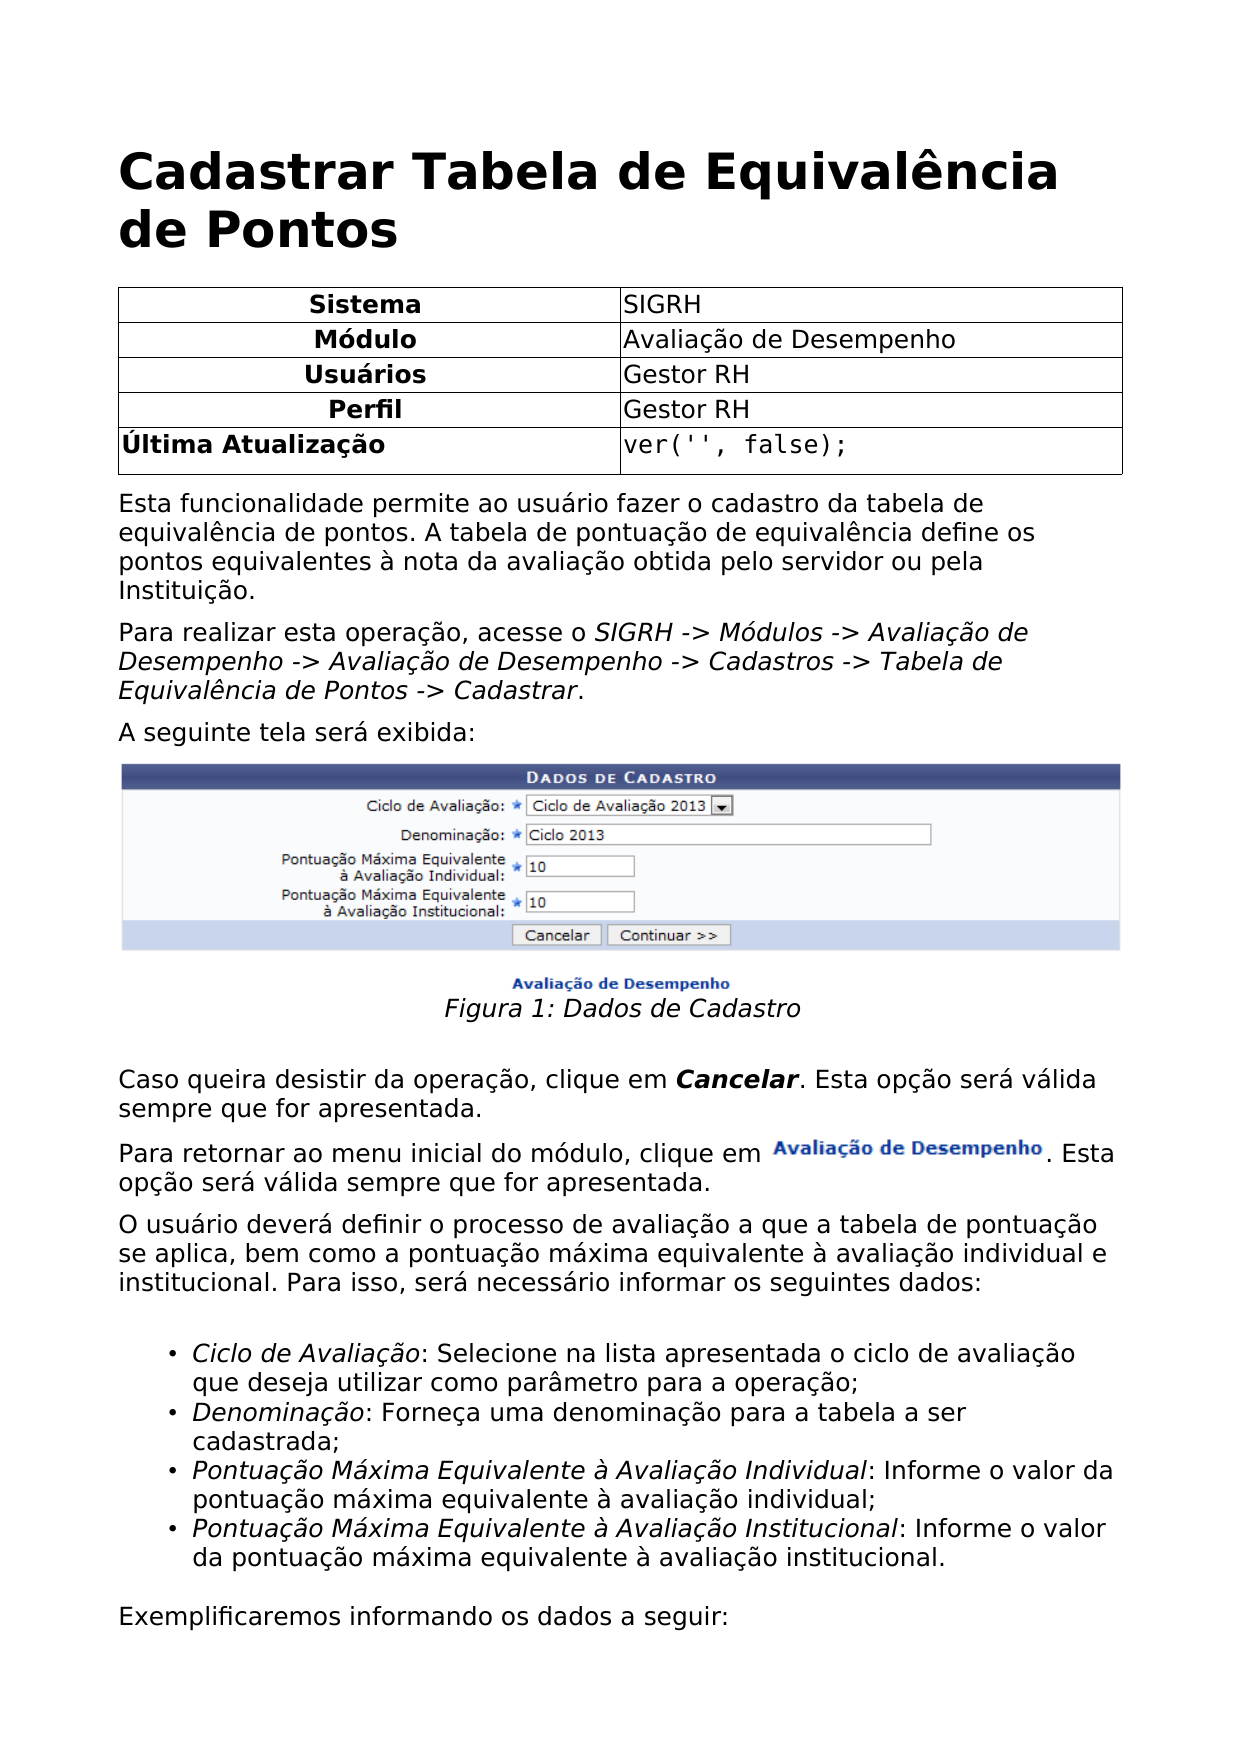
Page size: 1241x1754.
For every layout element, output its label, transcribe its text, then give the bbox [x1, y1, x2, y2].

table_header Sistema [119, 288, 620, 322]
table_cell ver('', false); [621, 428, 1122, 474]
text Figura 1: Dados de Cadastro [118, 994, 1122, 1023]
table_cell Avaliação de Desempenho [621, 323, 1122, 357]
text Para realizar esta operação, acesse o SIGRH -> Módulos -> Avaliação de Desempenho -> Avaliação de Desempenho -> Cadastros -> Tabela de Equivalência de Pontos -> Cadastrar. [118, 618, 1122, 706]
text O usuário deverá definir o processo de avaliação a que a tabela de pontuação se aplica, bem como a pontuação máxima equivalente à avaliação individual e institucional. Para isso, será necessário informar os seguintes dados: [118, 1210, 1122, 1297]
table_cell Usuários [119, 358, 620, 392]
list Denominação: Forneça uma denominação para a tabela a ser cadastrada; [177, 1398, 1122, 1456]
list Pontuação Máxima Equivalente à Avaliação Individual: Informe o valor da pontuação máxima equivalente à avaliação individual; [177, 1456, 1122, 1514]
list Pontuação Máxima Equivalente à Avaliação Institucional: Informe o valor da pontuação máxima equivalente à avaliação institucional. [177, 1514, 1122, 1573]
text Para retornar ao menu inicial do módulo, clique em . Esta opção será válida sempre que for apresentada. [118, 1136, 1122, 1197]
table_cell Última Atualização [119, 428, 620, 474]
picture [770, 1135, 1045, 1163]
table_cell Gestor RH [621, 358, 1122, 392]
table_cell Perfil [119, 393, 620, 427]
table_header SIGRH [621, 288, 1122, 322]
text Caso queira desistir da operação, clique em Cancelar. Esta opção será válida sempre que for apresentada. [118, 1065, 1122, 1123]
subtitle Cadastrar Tabela de Equivalência de Pontos [118, 143, 1122, 259]
text Exemplificaremos informando os dados a seguir: [118, 1602, 1122, 1631]
table_cell Gestor RH [621, 393, 1122, 427]
table_cell Módulo [119, 323, 620, 357]
text Esta funcionalidade permite ao usuário fazer o cadastro da tabela de equivalência de pontos. A tabela de pontuação de equivalência define os pontos equivalentes à nota da avaliação obtida pelo servidor ou pela Instituição. [118, 489, 1122, 606]
picture [118, 760, 1123, 994]
list Ciclo de Avaliação: Selecione na lista apresentada o ciclo de avaliação que deseja utilizar como parâmetro para a operação; [177, 1339, 1122, 1398]
text A seguinte tela será exibida: [118, 718, 1122, 747]
